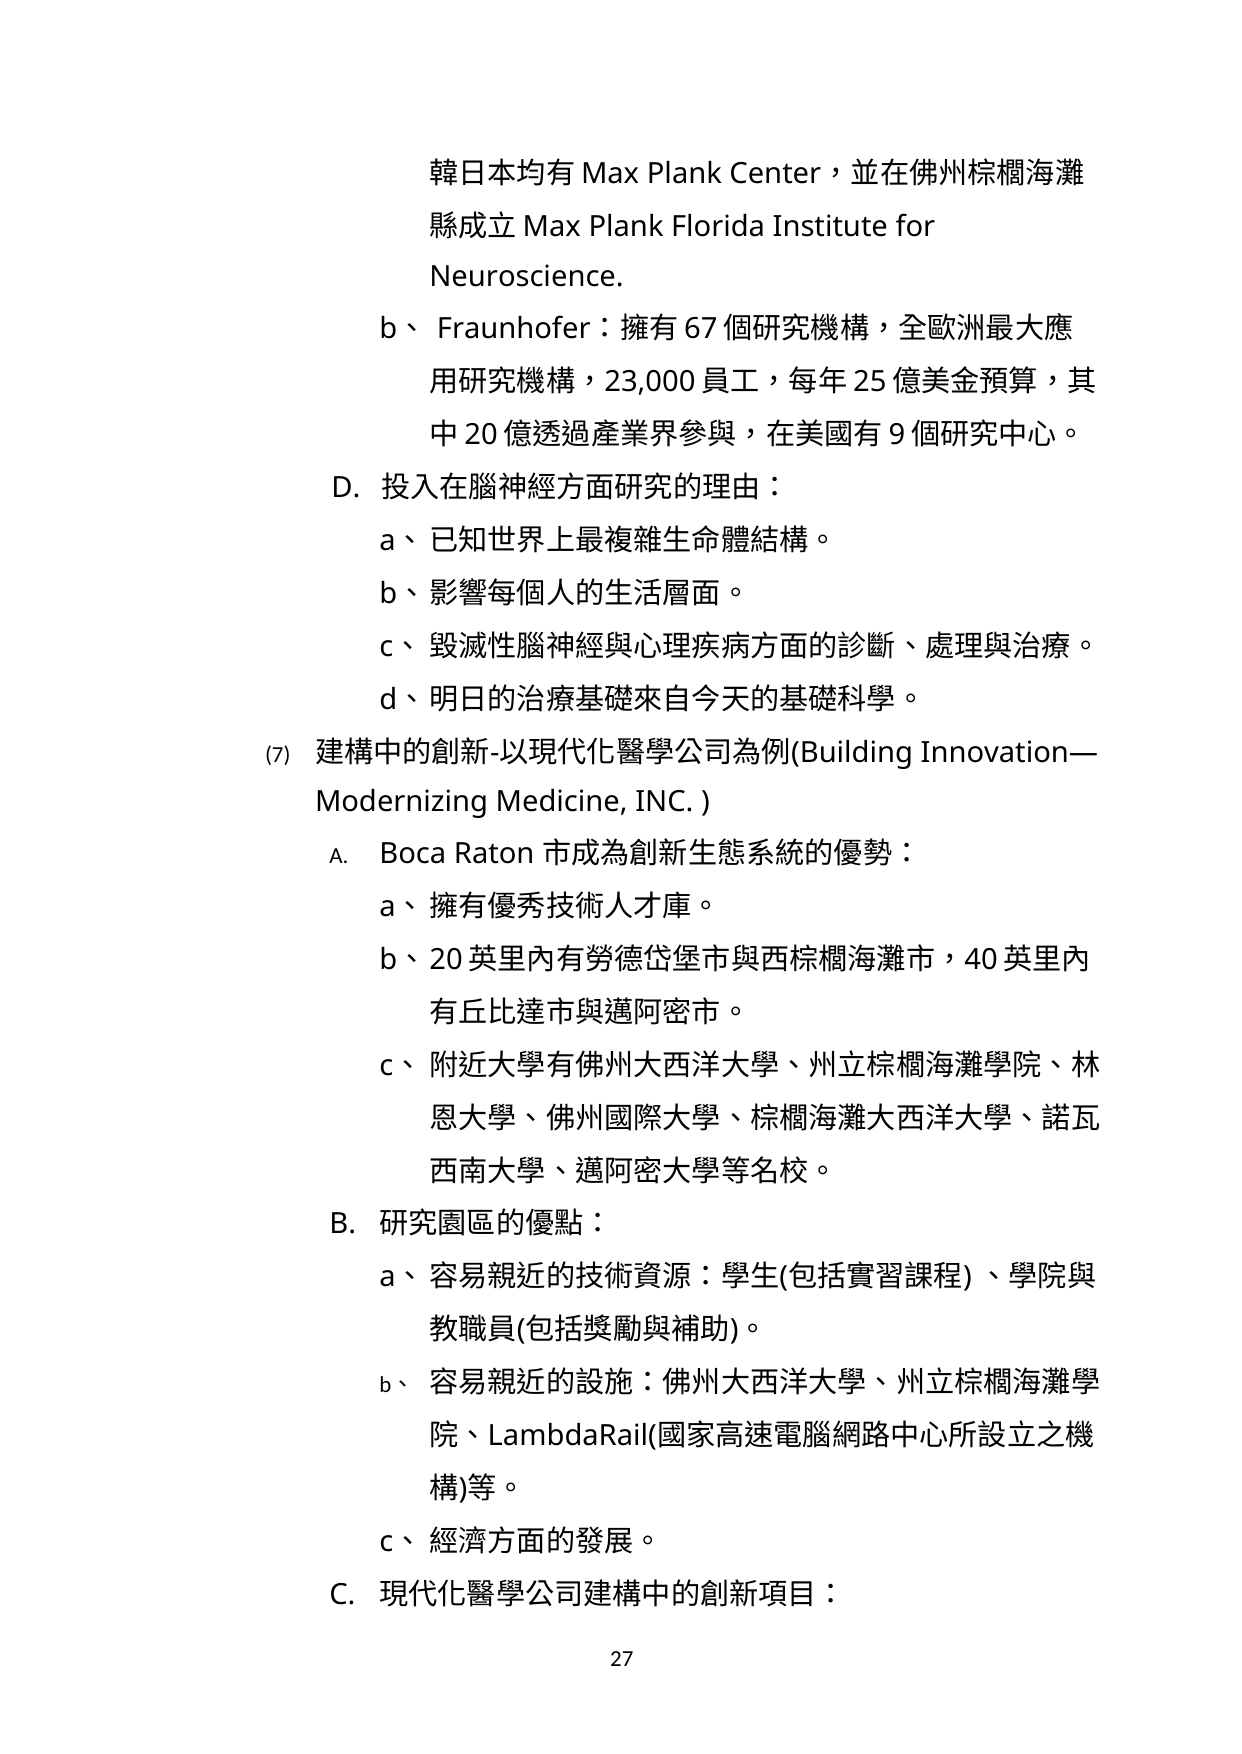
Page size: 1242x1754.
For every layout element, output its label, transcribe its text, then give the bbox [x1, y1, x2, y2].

list 明日的治療基礎來自今天的基礎科學。 [379, 675, 1102, 718]
list 研究園區的優點： [329, 1200, 1102, 1242]
list 現代化醫學公司建構中的創新項目： [329, 1570, 1102, 1613]
list 影響每個人的生活層面。 [379, 569, 1102, 612]
list 建構中的創新-以現代化醫學公司為例(Building Innovation—Modernizing Medicine, INC. ) [265, 728, 1102, 820]
list 投入在腦神經方面研究的理由： [331, 463, 1102, 506]
list 容易親近的技術資源：學生(包括實習課程) 、學院與教職員(包括獎勵與補助)。 [379, 1253, 1102, 1348]
list 附近大學有佛州大西洋大學、州立棕櫚海灘學院、林恩大學、佛州國際大學、棕櫚海灘大西洋大學、諾瓦西南大學、邁阿密大學等名校。 [379, 1042, 1102, 1189]
list 已知世界上最複雜生命體結構。 [379, 516, 1102, 559]
list 20英里內有勞德岱堡市與西棕櫚海灘市，40英里內有丘比達市與邁阿密市。 [379, 936, 1102, 1031]
list 擁有優秀技術人才庫。 [379, 883, 1102, 925]
list Max Plank Gensellschaft ：擁有83個研究機構，15,000出版品，3,000個專利，18位諾貝爾獎得主，每年20億美金預算，屬於前瞻性應用研究，22,000員工與研究員，6,000位國外訪問科學家，在印度南韓日本均有Max Plank Center，並在佛州棕櫚海灘縣成立Max Plank Florida Institute for Neuroscience. [379, 150, 1102, 295]
list 毀滅性腦神經與心理疾病方面的診斷、處理與治療。 [379, 622, 1102, 665]
list Fraunhofer：擁有67個研究機構，全歐洲最大應用研究機構，23,000員工，每年25億美金預算，其中20億透過產業界參與，在美國有9個研究中心。 [379, 305, 1102, 453]
list Boca Raton 市成為創新生態系統的優勢： [329, 830, 1102, 872]
list 經濟方面的發展。 [379, 1517, 1102, 1560]
list 容易親近的設施：佛州大西洋大學、州立棕櫚海灘學院、LambdaRail(國家高速電腦網路中心所設立之機構)等。 [379, 1359, 1102, 1507]
